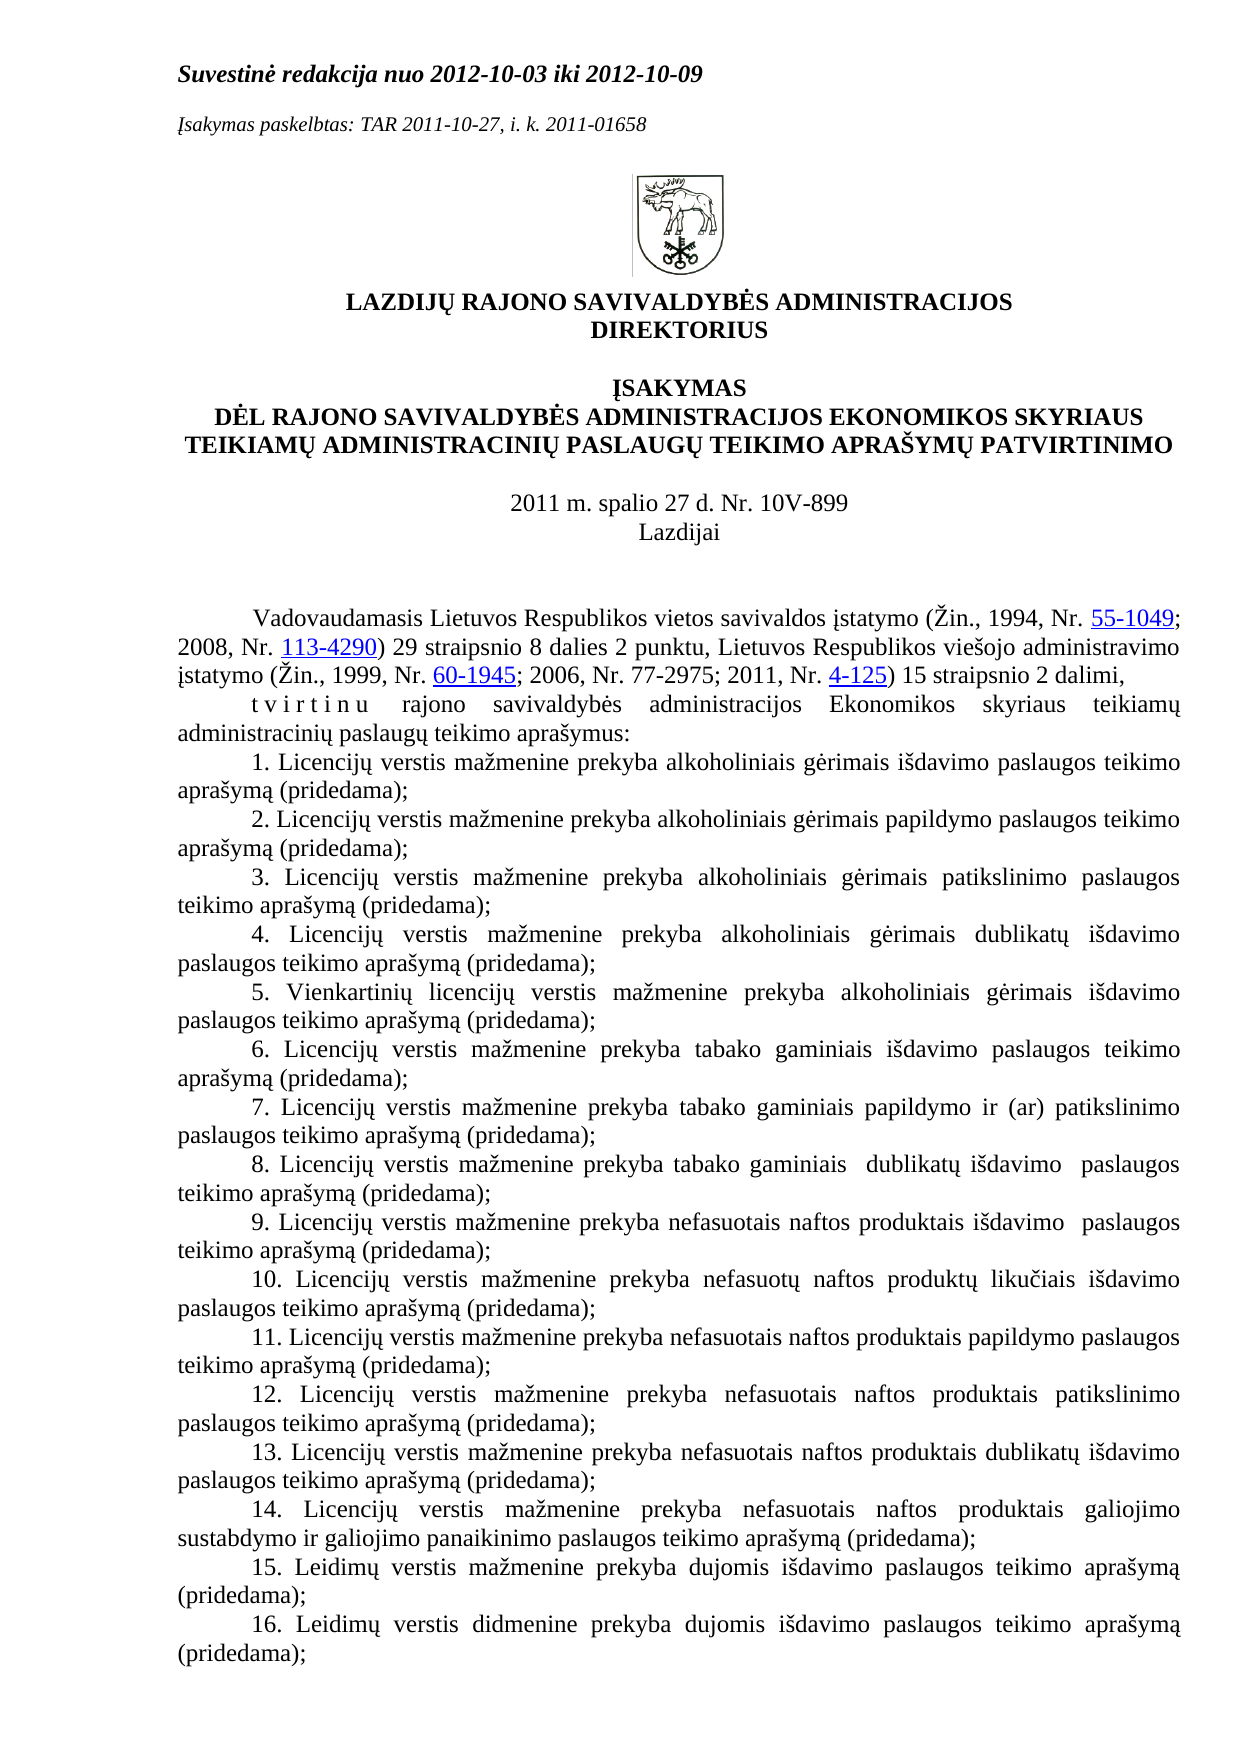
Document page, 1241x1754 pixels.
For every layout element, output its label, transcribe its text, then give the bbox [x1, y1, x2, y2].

text 6. Licencijų verstis mažmenine prekyba tabako gaminiais išdavimo paslaugos teikimo aprašymą (pridedama); [177, 1034, 1181, 1092]
text 14. Licencijų verstis mažmenine prekyba nefasuotais naftos produktais galiojimo sustabdymo ir galiojimo panaikinimo paslaugos teikimo aprašymą (pridedama); [177, 1494, 1181, 1552]
text 16. Leidimų verstis didmenine prekyba dujomis išdavimo paslaugos teikimo aprašymą (pridedama); [177, 1609, 1181, 1667]
text Vadovaudamasis Lietuvos Respublikos vietos savivaldos įstatymo (Žin., 1994, Nr. 55-1049; 2008, Nr. 113-4290) 29 straipsnio 8 dalies 2 punktu, Lietuvos Respublikos viešojo administravimo įstatymo (Žin., 1999, Nr. 60-1945; 2006, Nr. 77-2975; 2011, Nr. 4-125) 15 straipsnio 2 dalimi, [177, 603, 1181, 689]
text 9. Licencijų verstis mažmenine prekyba nefasuotais naftos produktais išdavimo paslaugos teikimo aprašymą (pridedama); [177, 1207, 1181, 1264]
text 7. Licencijų verstis mažmenine prekyba tabako gaminiais papildymo ir (ar) patikslinimo paslaugos teikimo aprašymą (pridedama); [177, 1092, 1181, 1149]
text 2011 m. spalio 27 d. Nr. 10V-899 [177, 488, 1181, 517]
text 8. Licencijų verstis mažmenine prekyba tabako gaminiais dublikatų išdavimo paslaugos teikimo aprašymą (pridedama); [177, 1149, 1181, 1207]
text tvirtinu rajono savivaldybės administracijos Ekonomikos skyriaus teikiamų administracinių paslaugų teikimo aprašymus: [177, 689, 1181, 747]
text 5. Vienkartinių licencijų verstis mažmenine prekyba alkoholiniais gėrimais išdavimo paslaugos teikimo aprašymą (pridedama); [177, 977, 1181, 1034]
text 4. Licencijų verstis mažmenine prekyba alkoholiniais gėrimais dublikatų išdavimo paslaugos teikimo aprašymą (pridedama); [177, 919, 1181, 977]
text 15. Leidimų verstis mažmenine prekyba dujomis išdavimo paslaugos teikimo aprašymą (pridedama); [177, 1552, 1181, 1609]
text 2. Licencijų verstis mažmenine prekyba alkoholiniais gėrimais papildymo paslaugos teikimo aprašymą (pridedama); [177, 804, 1181, 862]
text 11. Licencijų verstis mažmenine prekyba nefasuotais naftos produktais papildymo paslaugos teikimo aprašymą (pridedama); [177, 1322, 1181, 1379]
text 10. Licencijų verstis mažmenine prekyba nefasuotų naftos produktų likučiais išdavimo paslaugos teikimo aprašymą (pridedama); [177, 1264, 1181, 1322]
text DIREKTORIUS [177, 315, 1181, 344]
text 1. Licencijų verstis mažmenine prekyba alkoholiniais gėrimais išdavimo paslaugos teikimo aprašymą (pridedama); [177, 747, 1181, 804]
text ĮSAKYMAS [177, 373, 1181, 402]
text 13. Licencijų verstis mažmenine prekyba nefasuotais naftos produktais dublikatų išdavimo paslaugos teikimo aprašymą (pridedama); [177, 1437, 1181, 1494]
text LAZDIJŲ RAJONO SAVIVALDYBĖS ADMINISTRACIJOS [177, 287, 1181, 315]
text Įsakymas paskelbtas: TAR 2011-10-27, i. k. 2011-01658 [177, 112, 1181, 136]
text DĖL RAJONO SAVIVALDYBĖS ADMINISTRACIJOS EKONOMIKOS SKYRIAUS TEIKIAMŲ ADMINISTRACINIŲ PASLAUGŲ TEIKIMO APRAŠYMŲ PATVIRTINIMO [177, 402, 1181, 459]
text 3. Licencijų verstis mažmenine prekyba alkoholiniais gėrimais patikslinimo paslaugos teikimo aprašymą (pridedama); [177, 862, 1181, 919]
text 12. Licencijų verstis mažmenine prekyba nefasuotais naftos produktais patikslinimo paslaugos teikimo aprašymą (pridedama); [177, 1379, 1181, 1437]
text Lazdijai [177, 517, 1181, 545]
text Suvestinė redakcija nuo 2012-10-03 iki 2012-10-09 [177, 59, 1181, 88]
